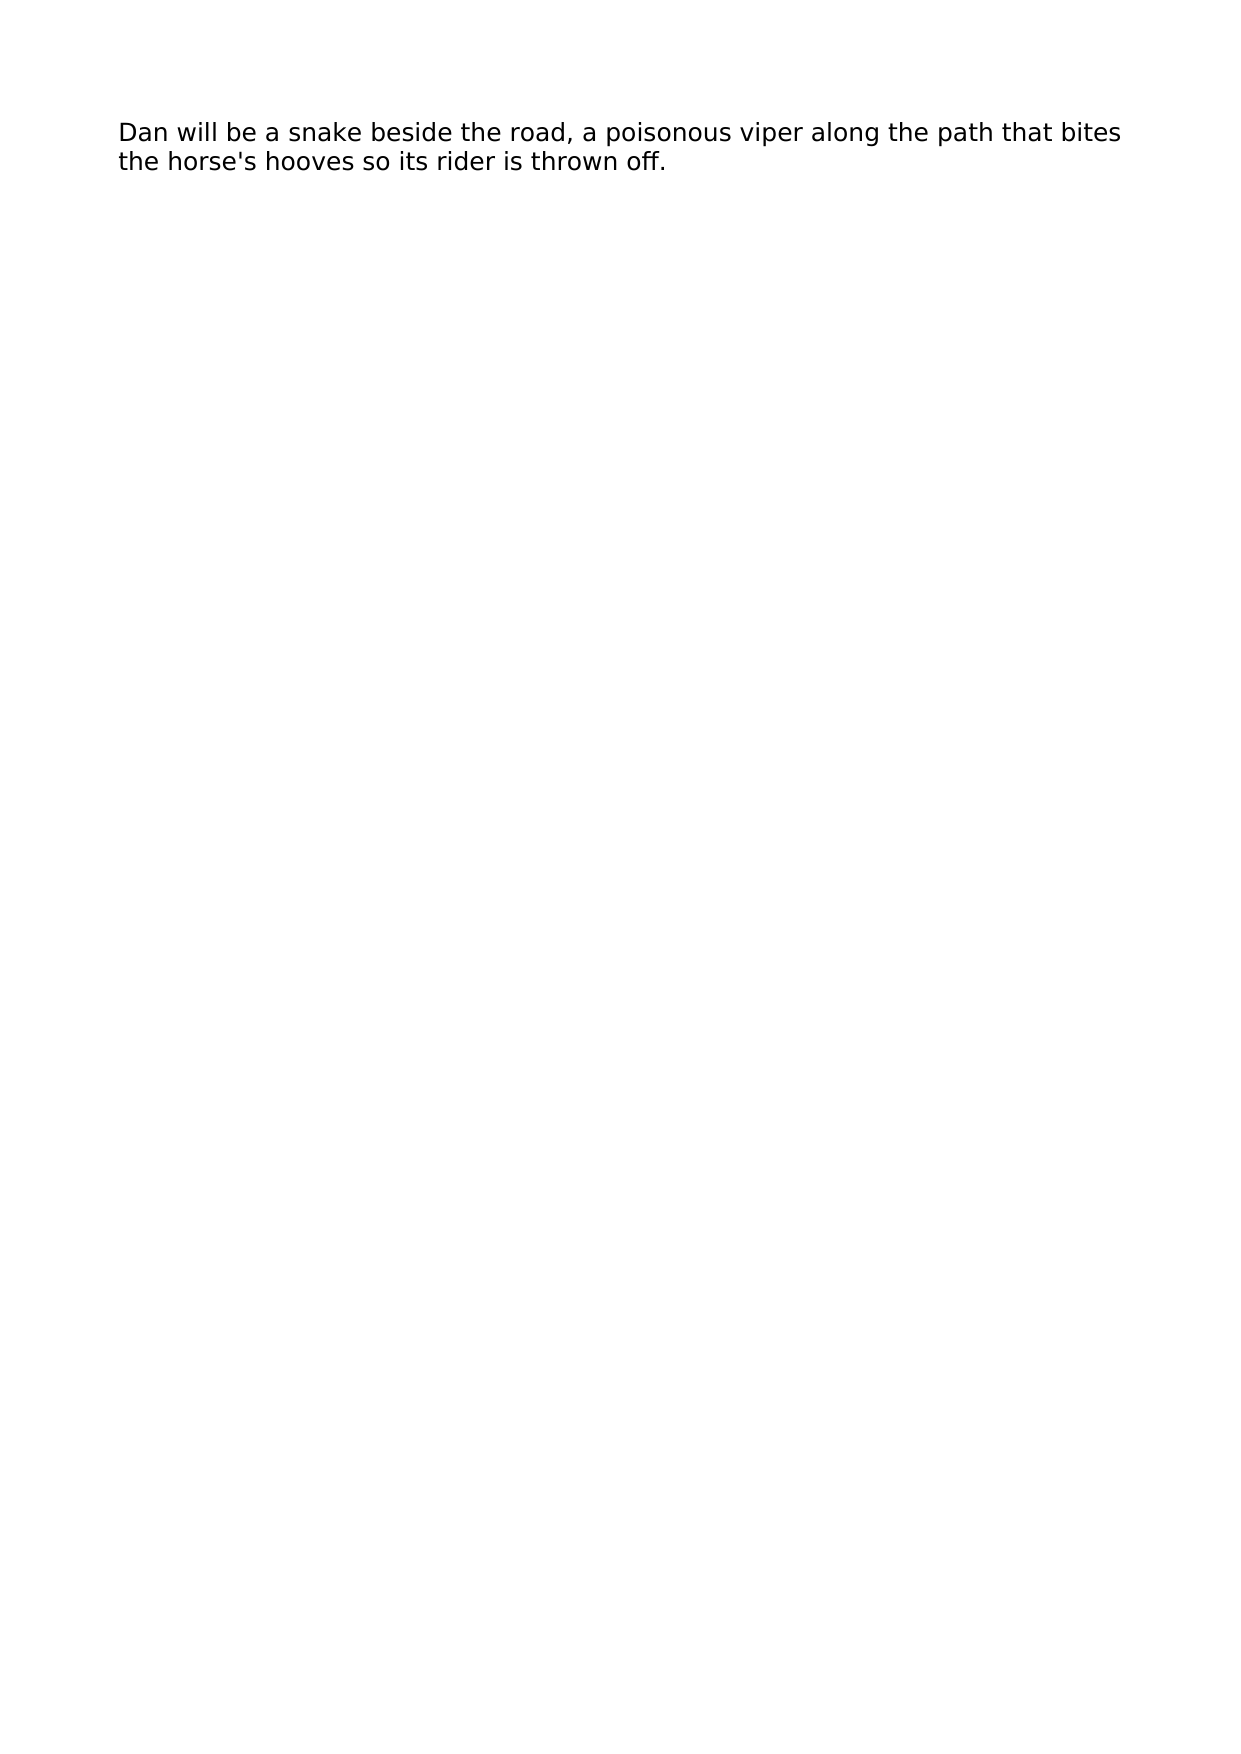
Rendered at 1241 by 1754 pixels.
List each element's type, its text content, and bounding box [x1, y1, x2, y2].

text Dan will be a snake beside the road, a poisonous viper along the path that bites the horse's hooves so its rider is thrown off. [118, 118, 1122, 176]
